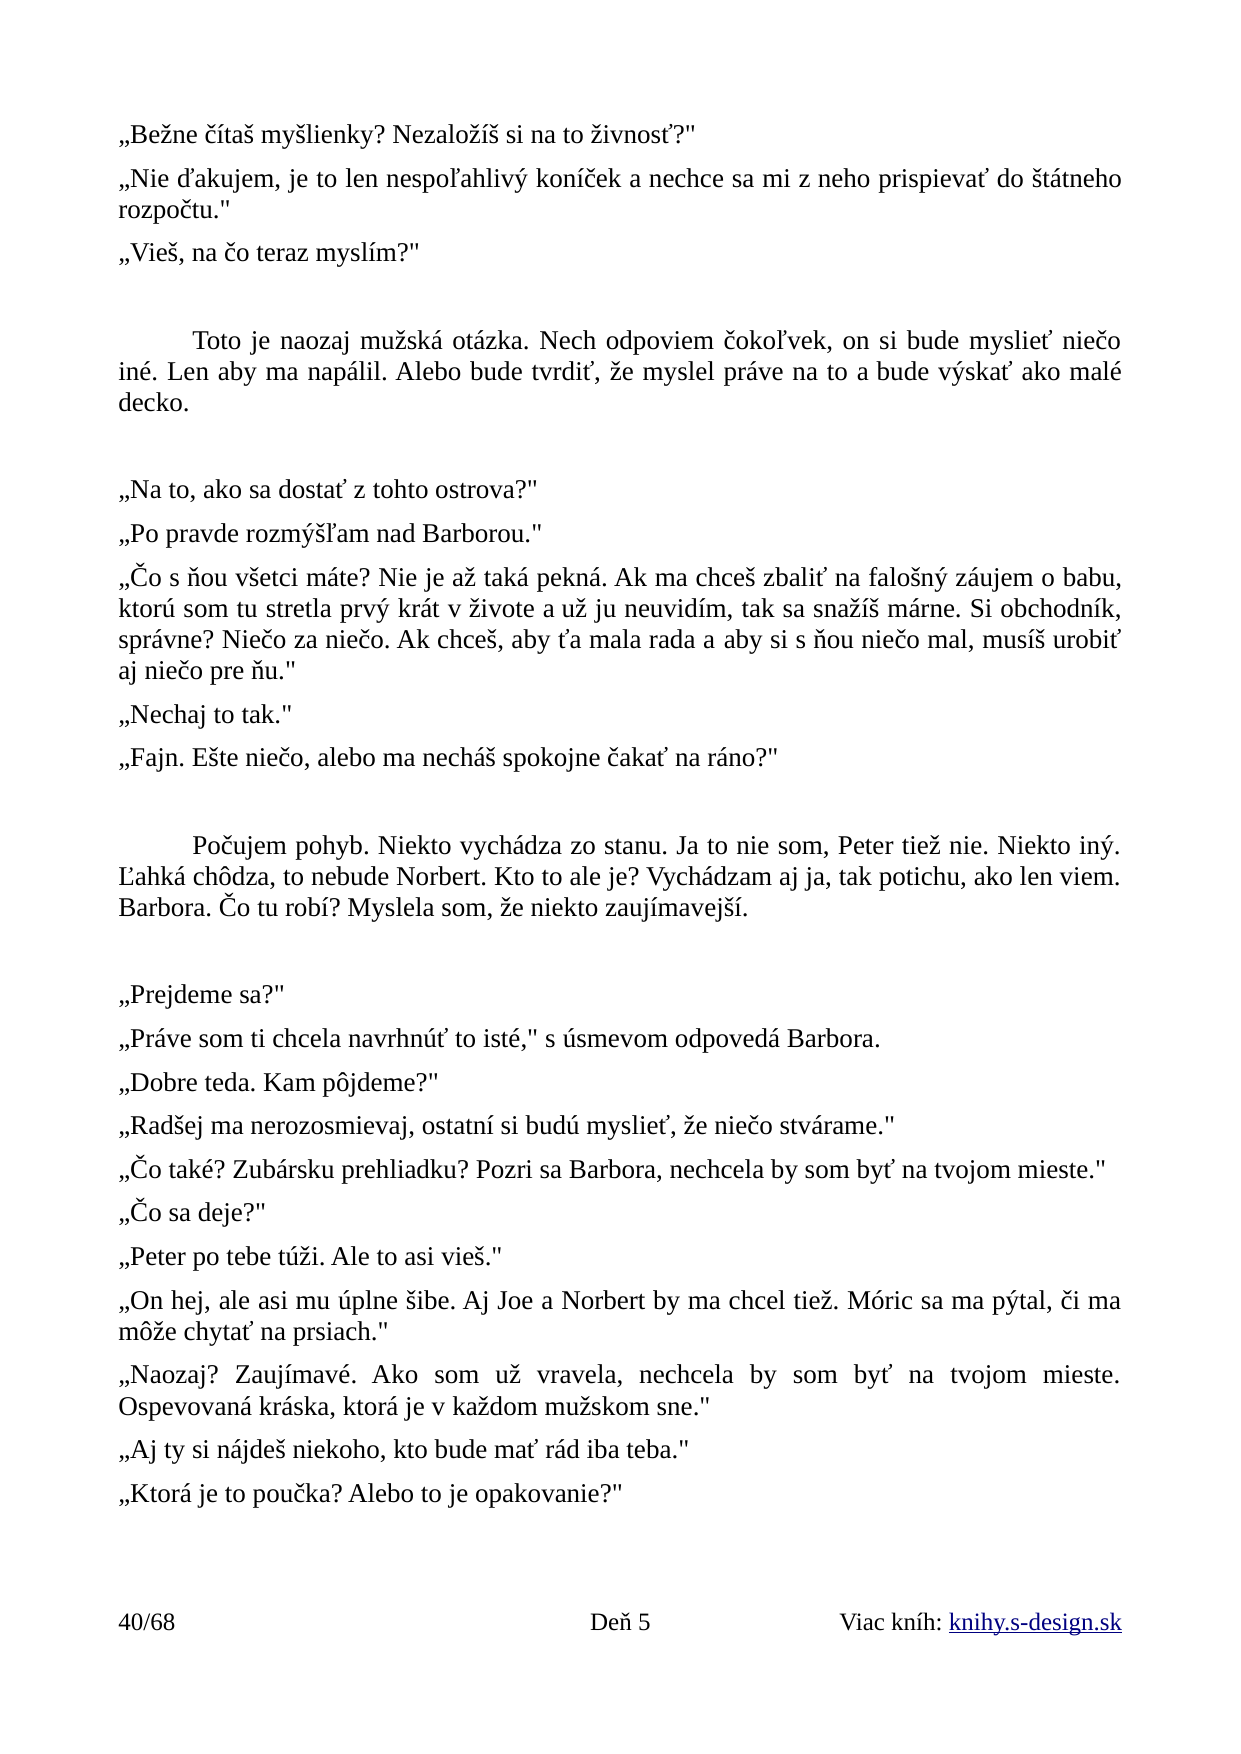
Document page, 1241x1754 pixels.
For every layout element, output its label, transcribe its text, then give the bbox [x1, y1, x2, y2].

text „Čo sa deje?" [118, 1197, 1122, 1228]
text „On hej, ale asi mu úplne šibe. Aj Joe a Norbert by ma chcel tiež. Móric sa ma pýtal, či ma môže chytať na prsiach." [118, 1284, 1122, 1346]
text Toto je naozaj mužská otázka. Nech odpoviem čokoľvek, on si bude myslieť niečo iné. Len aby ma napálil. Alebo bude tvrdiť, že myslel práve na to a bude výskať ako malé decko. [118, 324, 1122, 417]
text „Nechaj to tak." [118, 698, 1122, 729]
text „Bežne čítaš myšlienky? Nezaložíš si na to živnosť?" [118, 118, 1122, 149]
text „Čo s ňou všetci máte? Nie je až taká pekná. Ak ma chceš zbaliť na falošný záujem o babu, ktorú som tu stretla prvý krát v živote a už ju neuvidím, tak sa snažíš márne. Si obchodník, správne? Niečo za niečo. Ak chceš, aby ťa mala rada a aby si s ňou niečo mal, musíš urobiť aj niečo pre ňu." [118, 561, 1122, 685]
text „Nie ďakujem, je to len nespoľahlivý koníček a nechce sa mi z neho prispievať do štátneho rozpočtu." [118, 162, 1122, 224]
text „Naozaj? Zaujímavé. Ako som už vravela, nechcela by som byť na tvojom mieste. Ospevovaná kráska, ktorá je v každom mužskom sne." [118, 1359, 1122, 1421]
text „Na to, ako sa dostať z tohto ostrova?" [118, 473, 1122, 504]
text „Aj ty si nájdeš niekoho, kto bude mať rád iba teba." [118, 1433, 1122, 1464]
text „Práve som ti chcela navrhnúť to isté," s úsmevom odpovedá Barbora. [118, 1022, 1122, 1053]
text „Čo také? Zubársku prehliadku? Pozri sa Barbora, nechcela by som byť na tvojom mieste." [118, 1153, 1122, 1184]
text „Po pravde rozmýšľam nad Barborou." [118, 517, 1122, 548]
text „Ktorá je to poučka? Alebo to je opakovanie?" [118, 1477, 1122, 1508]
text „Vieš, na čo teraz myslím?" [118, 237, 1122, 268]
text „Dobre teda. Kam pôjdeme?" [118, 1066, 1122, 1097]
text „Peter po tebe túži. Ale to asi vieš." [118, 1240, 1122, 1271]
text Počujem pohyb. Niekto vychádza zo stanu. Ja to nie som, Peter tiež nie. Niekto iný. Ľahká chôdza, to nebude Norbert. Kto to ale je? Vychádzam aj ja, tak potichu, ako len viem. Barbora. Čo tu robí? Myslela som, že niekto zaujímavejší. [118, 829, 1122, 922]
text „Prejdeme sa?" [118, 978, 1122, 1009]
text „Radšej ma nerozosmievaj, ostatní si budú myslieť, že niečo stvárame." [118, 1109, 1122, 1140]
text „Fajn. Ešte niečo, alebo ma necháš spokojne čakať na ráno?" [118, 741, 1122, 773]
